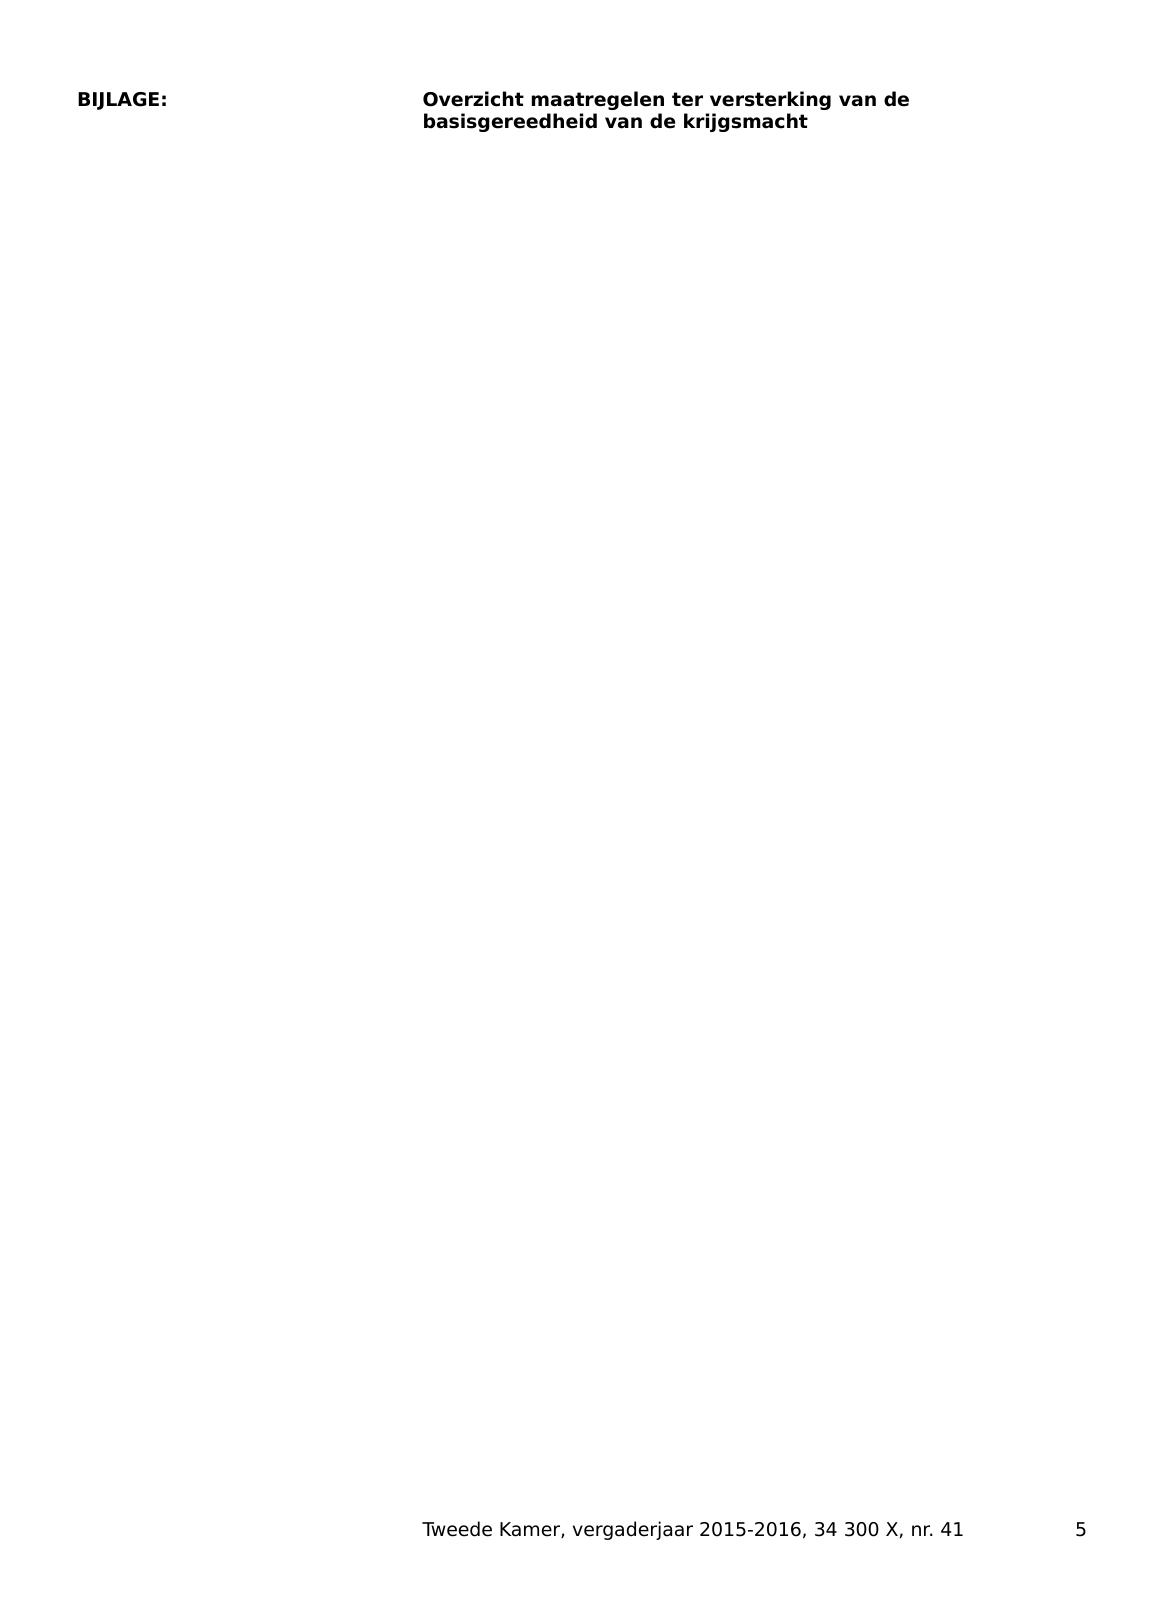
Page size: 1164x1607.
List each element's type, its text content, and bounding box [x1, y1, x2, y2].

subtitle BIJLAGE: Overzicht maatregelen ter versterking van de basisgereedheid van de krijgsmacht [77, 89, 1087, 133]
